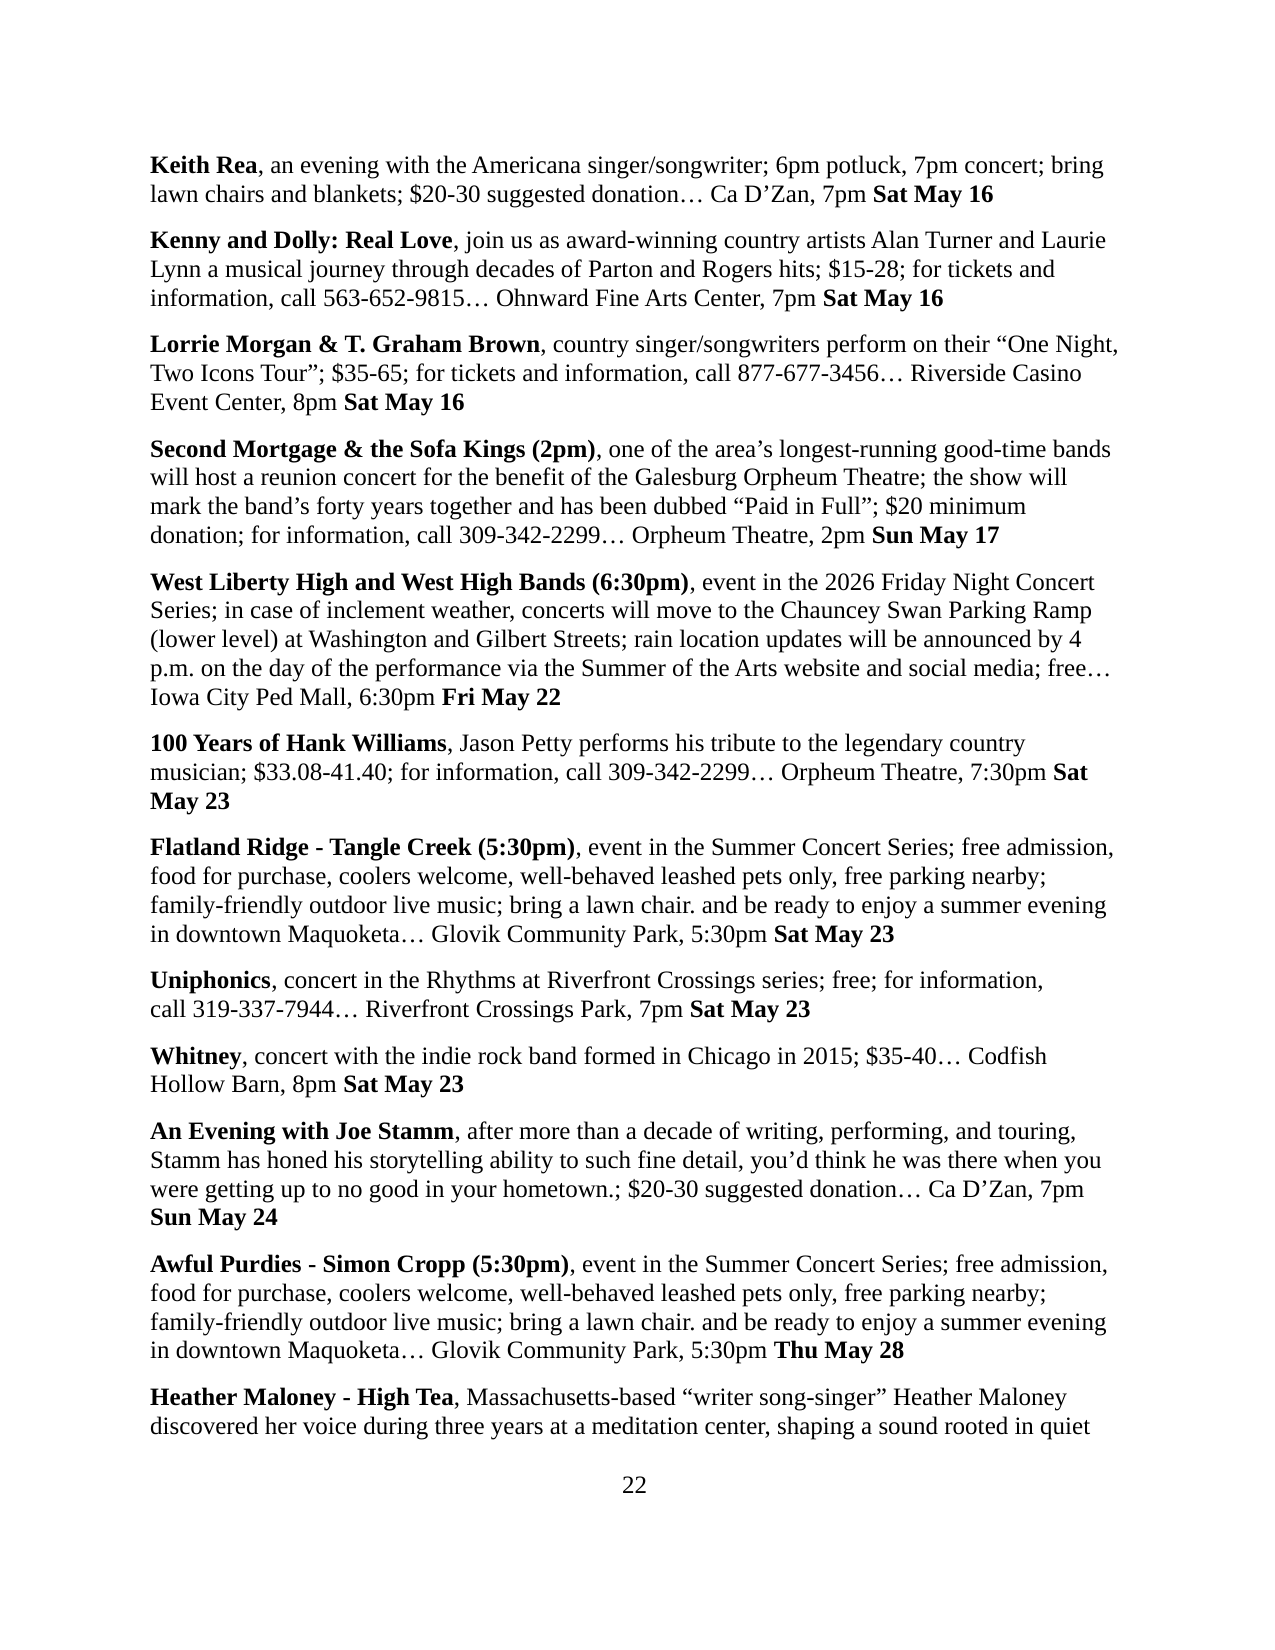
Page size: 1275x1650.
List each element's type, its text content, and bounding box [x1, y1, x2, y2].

text 100 Years of Hank Williams, Jason Petty performs his tribute to the legendary country musician; $33.08-41.40; for information, call 309-342-2299… Orpheum Theatre, 7:30pm Sat May 23 [150, 728, 1125, 814]
text Heather Maloney - High Tea, Massachusetts-based “writer song-singer” Heather Maloney discovered her voice during three years at a meditation center, shaping a sound rooted in quiet [150, 1382, 1125, 1439]
text Kenny and Dolly: Real Love, join us as award-winning country artists Alan Turner and Laurie Lynn a musical journey through decades of Parton and Rogers hits; $15-28; for tickets and information, call 563-652-9815… Ohnward Fine Arts Center, 7pm Sat May 16 [150, 225, 1125, 312]
text Awful Purdies - Simon Cropp (5:30pm), event in the Summer Concert Series; free admission, food for purchase, coolers welcome, well-behaved leashed pets only, free parking nearby; family-friendly outdoor live music; bring a lawn chair. and be ready to enjoy a summer evening in downtown Maquoketa… Glovik Community Park, 5:30pm Thu May 28 [150, 1249, 1125, 1364]
text Flatland Ridge - Tangle Creek (5:30pm), event in the Summer Concert Series; free admission, food for purchase, coolers welcome, well-behaved leashed pets only, free parking nearby; family-friendly outdoor live music; bring a lawn chair. and be ready to enjoy a summer evening in downtown Maquoketa… Glovik Community Park, 5:30pm Sat May 23 [150, 832, 1125, 947]
text West Liberty High and West High Bands (6:30pm), event in the 2026 Friday Night Concert Series; in case of inclement weather, concerts will move to the Chauncey Swan Parking Ramp (lower level) at Washington and Gilbert Streets; rain location updates will be announced by 4 p.m. on the day of the performance via the Summer of the Arts website and social media; free… Iowa City Ped Mall, 6:30pm Fri May 22 [150, 567, 1125, 710]
text Second Mortgage & the Sofa Kings (2pm), one of the area’s longest-running good-time bands will host a reunion concert for the benefit of the Galesburg Orpheum Theatre; the show will mark the band’s forty years together and has been dubbed “Paid in Full”; $20 minimum donation; for information, call 309-342-2299… Orpheum Theatre, 2pm Sun May 17 [150, 434, 1125, 549]
text Whitney, concert with the indie rock band formed in Chicago in 2015; $35-40… Codfish Hollow Barn, 8pm Sat May 23 [150, 1041, 1125, 1098]
text An Evening with Joe Stamm, after more than a decade of writing, performing, and touring, Stamm has honed his storytelling ability to such fine detail, you’d think he was there when you were getting up to no good in your hometown.; $20-30 suggested donation… Ca D’Zan, 7pm Sun May 24 [150, 1116, 1125, 1231]
text Keith Rea, an evening with the Americana singer/songwriter; 6pm potluck, 7pm concert; bring lawn chairs and blankets; $20-30 suggested donation… Ca D’Zan, 7pm Sat May 16 [150, 150, 1125, 207]
text Uniphonics, concert in the Rhythms at Riverfront Crossings series; free; for information, call 319-337-7944… Riverfront Crossings Park, 7pm Sat May 23 [150, 965, 1125, 1023]
text Lorrie Morgan & T. Graham Brown, country singer/songwriters perform on their “One Night, Two Icons Tour”; $35-65; for tickets and information, call 877-677-3456… Riverside Casino Event Center, 8pm Sat May 16 [150, 329, 1125, 416]
